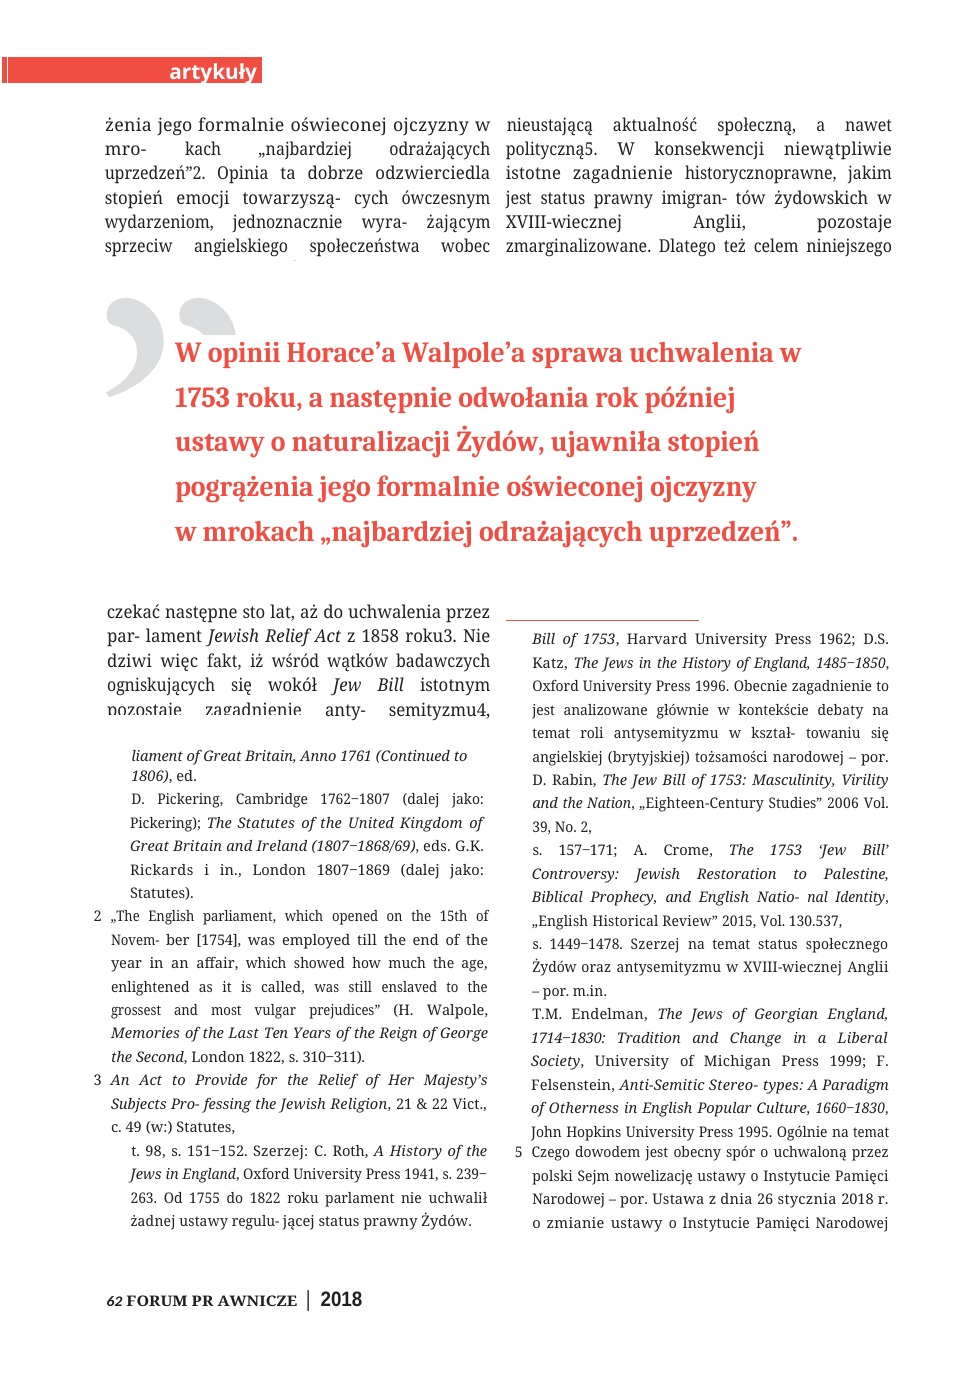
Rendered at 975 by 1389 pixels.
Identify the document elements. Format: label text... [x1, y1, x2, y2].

text 5 [514, 1142, 523, 1162]
text liament of Great Britain, Anno 1761 (Continued to 1806), ed. [131, 746, 490, 785]
text żenia jego formalnie oświeconej ojczyzny w mro- kach „najbardziej odrażających uprzedzeń”2. Opinia ta dobrze odzwierciedla stopień emocji towarzyszą- cych ówczesnym wydarzeniom, jednoznacznie wyra- żającym sprzeciw angielskiego społeczeństwa wobec prawnej emancypacji Żydów, na którą musieli oni [104, 112, 491, 261]
text W opinii Horace’a Walpole’a sprawa uchwalenia w 1753 roku, a następnie odwołania rok później ustawy o naturalizacji Żydów, ujawniła stopień pogrążenia jego formalnie oświeconej ojczyzny [175, 336, 807, 503]
list An Act to Provide for the Relief of Her Majesty’s Subjects Pro- fessing the Jewish Religion, 21 & 22 Vict., c. 49 (w:) Statutes, [111, 1070, 487, 1137]
text T.M. Endelman, The Jews of Georgian England, 1714‒1830: Tradition and Change in a Liberal Society, University of Michigan Press 1999; F. Felsenstein, Anti-Semitic Stereo- types: A Paradigm of Otherness in English Popular Culture, 1660‒1830, John Hopkins University Press 1995. Ogólnie na temat historii Żydów i ich status prawnego w Anglii (Wielkiej Brytanii) – por. C. Roth, A History…; T.M. Edelman, The Jews of Britain, 1656‒2000, University of California Press 2001; [531, 1004, 889, 1141]
text s. 1449‒1478. Szerzej na temat status społecznego Żydów oraz antysemityzmu w XVIII-wiecznej Anglii – por. m.in. [532, 934, 888, 1001]
text artykuły [2, 57, 270, 83]
text w mrokach „najbardziej odrażających uprzedzeń”. [175, 515, 825, 548]
text D. Pickering, Cambridge 1762‒1807 (dalej jako: Pickering); The Statutes of the United Kingdom of Great Britain and Ireland (1807‒1868/69), eds. G.K. Rickards i in., London 1807‒1869 (dalej jako: Statutes). [130, 789, 484, 903]
text t. 98, s. 151‒152. Szerzej: C. Roth, A History of the Jews in England, Oxford University Press 1941, s. 239‒263. Od 1755 do 1822 roku parlament nie uchwalił żadnej ustawy regulu- jącej status prawny Żydów. [130, 1141, 487, 1231]
list „The English parliament, which opened on the 15th of Novem- ber [1754], was employed till the end of the year in an affair, which showed how much the age, enlightened as it is called, was still enslaved to the grossest and most vulgar prejudices” (H. Walpole, Memories of the Last Ten Years of the Reign of George the Second, London 1822, s. 310‒311). [111, 906, 488, 1067]
text 62 FORUM PR AWNICZE | 2018 [106, 1284, 386, 1312]
text Czego dowodem jest obecny spór o uchwaloną przez polski Sejm nowelizację ustawy o Instytucie Pamięci Narodowej – por. Ustawa z dnia 26 stycznia 2018 r. o zmianie ustawy o Instytucie Pamięci Narodowej (Dz.U. z 2018 r. poz. 369). [531, 1142, 889, 1235]
text Bill of 1753, Harvard University Press 1962; D.S. Katz, The Jews in the History of England, 1485‒1850, Oxford University Press 1996. Obecnie zagadnienie to jest analizowane głównie w kontekście debaty na temat roli antysemityzmu w kształ- towaniu się angielskiej (brytyjskiej) tożsamości narodowej – por. D. Rabin, The Jew Bill of 1753: Masculinity, Virility and the Nation, „Eighteen-Century Studies” 2006 Vol. 39, No. 2, [532, 629, 889, 837]
text nieustającą aktualność społeczną, a nawet polityczną5. W konsekwencji niewątpliwie istotne zagadnienie historycznoprawne, jakim jest status prawny imigran- tów żydowskich w XVIII-wiecznej Anglii, pozostaje zmarginalizowane. Dlatego też celem niniejszego arty- kułu jest przedstawienie powyższego zagadnienia oraz [506, 112, 892, 261]
text s. 157‒171; A. Crome, The 1753 ‘Jew Bill’ Controversy: Jewish Restoration to Palestine, Biblical Prophecy, and English Natio- nal Identity, „English Historical Review” 2015, Vol. 130.537, [532, 840, 889, 930]
text czekać następne sto lat, aż do uchwalenia przez par- lament Jewish Relief Act z 1858 roku3. Nie dziwi więc fakt, iż wśród wątków badawczych ogniskujących się wokół Jew Bill istotnym pozostaje zagadnienie anty- semityzmu4, szczególnie atrakcyjne ze względu na [107, 599, 490, 724]
